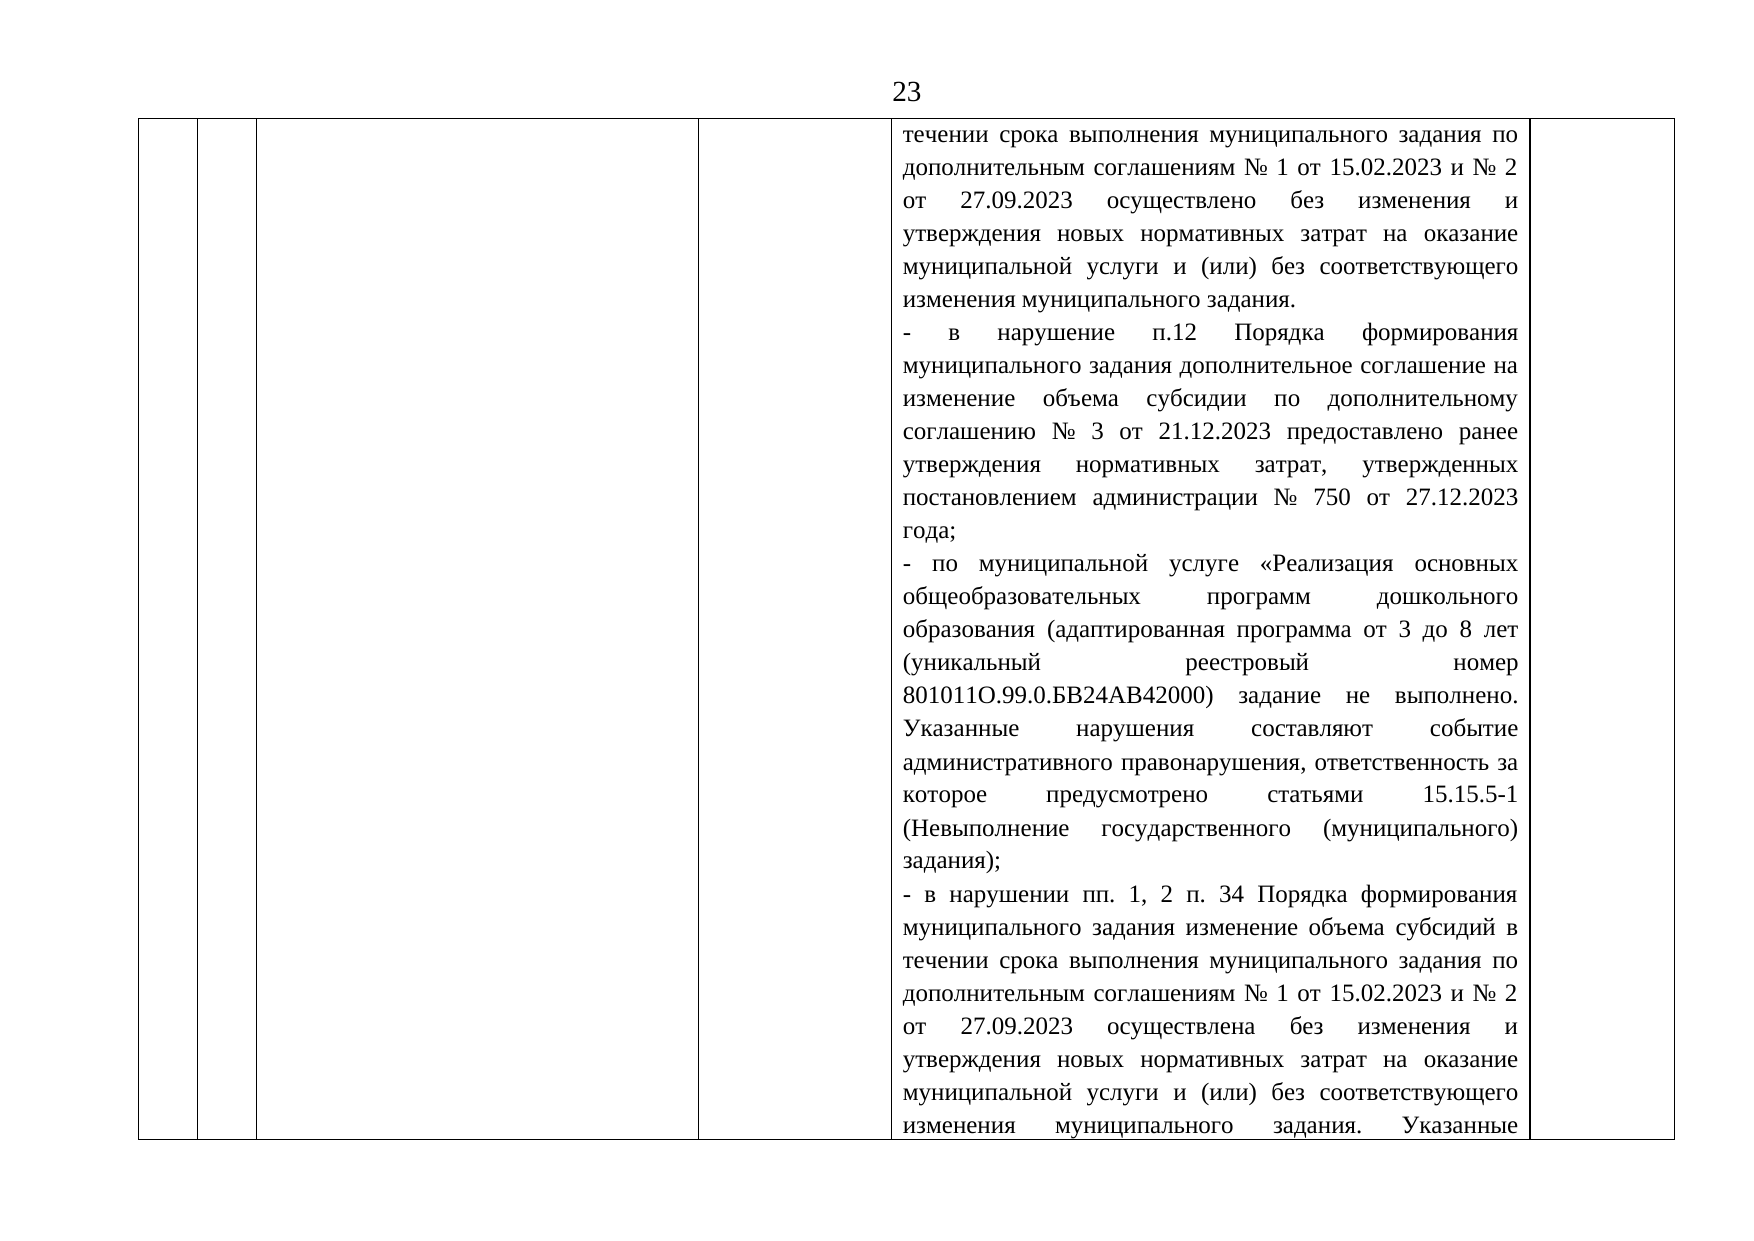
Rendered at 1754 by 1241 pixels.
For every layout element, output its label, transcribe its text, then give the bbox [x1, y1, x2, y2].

table_cell [1531, 119, 1674, 1138]
table_cell [139, 119, 197, 1138]
table_cell [699, 119, 891, 1138]
table_cell течении срока выполнения муниципального задания по дополнительным соглашениям № 1 от 15.02.2023 и № 2 от 27.09.2023 осуществлено без изменения и утверждения новых нормативных затрат на оказание муниципальной услуги и (или) без соответствующего изменения муниципального задания. - в нарушение п.12 Порядка формирования муниципального задания дополнительное соглашение на изменение объема субсидии по дополнительному соглашению № 3 от 21.12.2023 предоставлено ранее утверждения нормативных затрат, утвержденных постановлением администрации № 750 от 27.12.2023 года; - по муниципальной услуге «Реализация основных общеобразовательных программ дошкольного образования (адаптированная программа от 3 до 8 лет (уникальный реестровый номер 801011О.99.0.БВ24АВ42000) задание не выполнено. Указанные нарушения составляют событие административного правонарушения, ответственность за которое предусмотрено статьями 15.15.5-1 (Невыполнение государственного (муниципального) задания); - в нарушении пп. 1, 2 п. 34 Порядка формирования муниципального задания изменение объема субсидий в течении срока выполнения муниципального задания по дополнительным соглашениям № 1 от 15.02.2023 и № 2 от 27.09.2023 осуществлена без изменения и утверждения новых нормативных затрат на оказание муниципальной услуги и (или) без соответствующего изменения муниципального задания. Указанные [892, 119, 1529, 1138]
table_cell [198, 119, 256, 1138]
table_cell [257, 119, 698, 1138]
